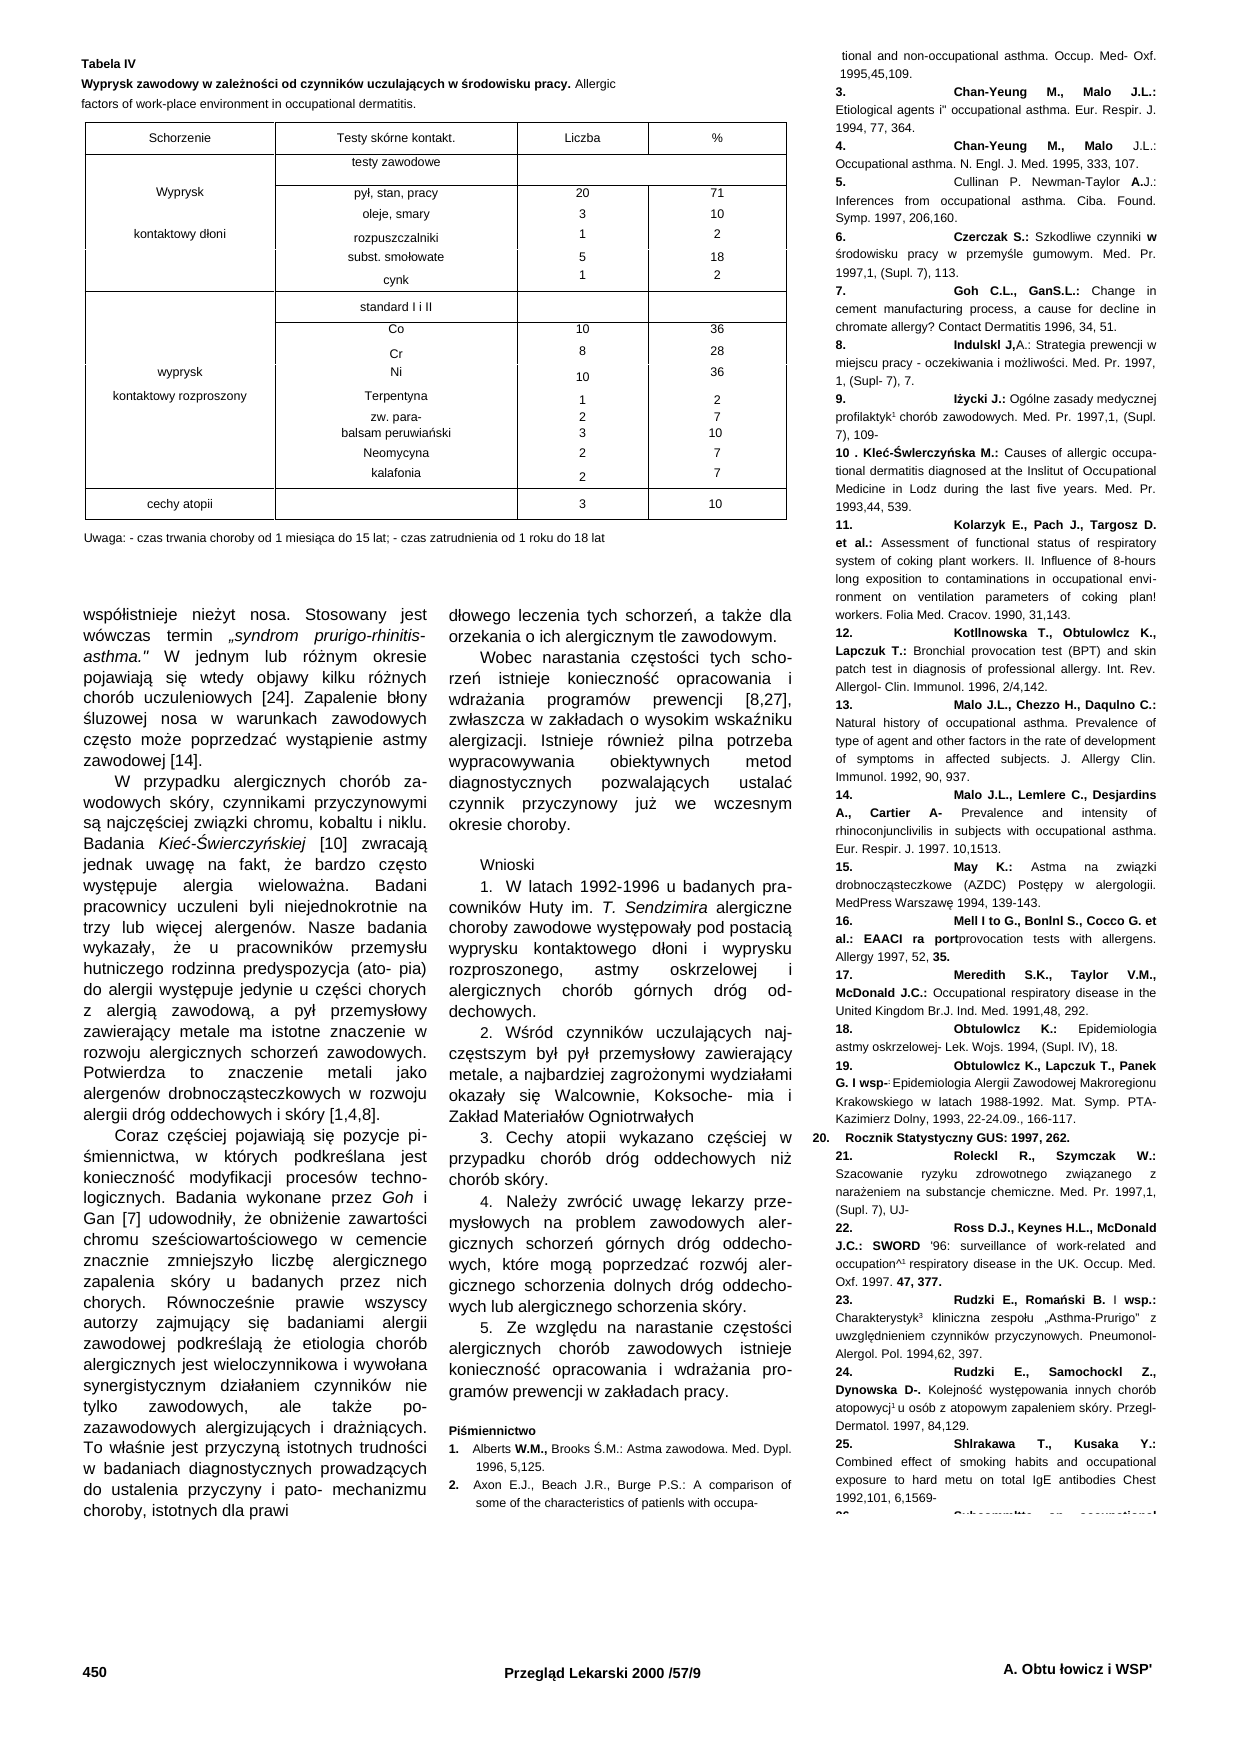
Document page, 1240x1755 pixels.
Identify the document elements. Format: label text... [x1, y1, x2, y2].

table_cell 1 [518, 268, 648, 291]
list Chan-Yeung M., Malo J.L.: Etiological agents i" occupational asthma. Eur. Respir. J. 1994, 77, 364. [835, 85, 1156, 135]
list May K.: Astma na związki drobnocząsteczkowe (AZDC) Postępy w alergologii. MedPress Warszawę 1994, 139-143. [835, 860, 1156, 910]
list Meredith S.K., Taylor V.M., McDonald J.C.: Occu­pational respiratory disease in the United Kingdom Br.J. Ind. Med. 1991,48, 292. [835, 968, 1156, 1018]
table_cell zw. para- [276, 410, 517, 426]
table_cell [86, 426, 274, 446]
table_cell 5 [518, 250, 648, 268]
list Obtulowlcz K., Lapczuk T., Panek G. I wsp-: Epidemiologia Alergii Zawodowej Makroregionu Krakowskiego w latach 1988-1992. Mat. Symp. PTA- Kazimierz Dolny, 1993, 22-24.09., 166-117. [835, 1058, 1156, 1127]
list Ross D.J., Keynes H.L., McDonald J.C.: SWORD '96: surveillance of work-related and occupation^1 respiratory disease in the UK. Occup. Med. Oxf. 1997. 47, 377. [835, 1220, 1156, 1289]
list Alberts W.M., Brooks Ś.M.: Astma zawodowa. Med. Dypl. 1996, 5,125. [448, 1441, 792, 1474]
table_cell 8 [518, 344, 648, 364]
table_header % [649, 123, 786, 154]
list Kolarzyk E., Pach J., Targosz D. et al.: Assess­ment of functional status of respiratory system of coking plant workers. II. Influence of 8-hours long exposition to contaminations in occupational envi­ronment on ventilation parameters of coking plan! workers. Folia Med. Cracov. 1990, 31,143. [835, 517, 1156, 622]
table_cell [86, 250, 274, 268]
table_cell Ni [276, 365, 517, 389]
text Wobec narastania częstości tych scho­rzeń istnieje konieczność opracowania i wdrażania programów prewencji [8,27], zwłaszcza w zakładach o wysokim wskaź­niku alergizacji. Istnieje również pilna potrze­ba wypracowywania obiektywnych metod diagnostycznych pozwalających ustalać czynnik przyczynowy już we wczesnym okresie choroby. [448, 648, 792, 833]
table_cell wyprysk [86, 365, 274, 389]
list Należy zwrócić uwagę lekarzy prze­mysłowych na problem zawodowych aler­gicznych schorzeń górnych dróg oddecho­wych, które mogą poprzedzać rozwój aler­gicznego schorzenia dolnych dróg oddecho­wych lub alergicznego schorzenia skóry. [448, 1191, 792, 1316]
table_cell standard I i II [276, 292, 517, 322]
list Iżycki J.: Ogólne zasady medycznej profilaktyk1 chorób zawodowych. Med. Pr. 1997,1, (Supl. 7), 109- [835, 391, 1156, 442]
table_cell oleje, smary [276, 207, 517, 226]
table_cell Cr [276, 344, 517, 364]
table_cell 1 [518, 389, 648, 410]
text Wyprysk zawodowy w zależności od czynników uczulających w środowisku pracy. Allergic factors of work-place environment in occupational dermatitis. [81, 76, 629, 111]
table_cell balsam peruwiański [276, 426, 517, 446]
table_header Liczba [518, 123, 648, 154]
table_cell 7 [649, 466, 786, 488]
text 10 . Kleć-Śwlerczyńska M.: Causes of allergic occupa­tional dermatitis diagnosed at the Inslitut of Occu­pational Medicine in Lodz during the last five years. Med. Pr. 1993,44, 539. [835, 445, 1156, 514]
list Shlrakawa T., Kusaka Y.: Combined effect of smok­ing habits and occupational exposure to hard metu on total IgE antibodies Chest 1992,101, 6,1569- [835, 1437, 1156, 1505]
table_cell [518, 155, 786, 185]
list Ze względu na narastanie częstości alergicznych chorób zawodowych istnieje konieczność opracowania i wdrażania pro­gramów prewencji w zakładach pracy. [448, 1318, 792, 1401]
table_cell 2 [518, 410, 648, 426]
table_cell 2 [518, 446, 648, 466]
table_cell 18 [649, 250, 786, 268]
list W latach 1992-1996 u badanych pra­cowników Huty im. T. Sendzimira alergicz­ne choroby zawodowe występowały pod postacią wyprysku kontaktowego dłoni i wyprysku rozproszonego, astmy oskrzelo­wej i alergicznych chorób górnych dróg od­dechowych. [448, 877, 792, 1021]
table_cell 3 [518, 489, 648, 519]
text dłowego leczenia tych schorzeń, a także dla orzekania o ich alergicznym tle zawodowym. [448, 606, 792, 646]
list Chan-Yeung M., Malo J.L.: Occupational asthma. N. Engl. J. Med. 1995, 333, 107. [835, 139, 1156, 171]
list Kotllnowska T., Obtulowlcz K., Lapczuk T.: Bron­chial provocation test (BPT) and skin patch test in diagnosis of professional allergy. Int. Rev. Allergol- Clin. Immunol. 1996, 2/4,142. [835, 626, 1156, 694]
table_cell 2 [649, 268, 786, 291]
table_cell 10 [518, 323, 648, 344]
table_cell pył, stan, pracy [276, 186, 517, 207]
text Coraz częściej pojawiają się pozycje pi­śmiennictwa, w których podkreślana jest konieczność modyfikacji procesów techno­logicznych. Badania wykonane przez Goh i Gan [7] udowodniły, że obniżenie zawar­tości chromu sześciowartościowego w ce­mencie znacznie zmniejszyło liczbę aler­gicznego zapalenia skóry u badanych przez nich chorych. Równocześnie prawie wszy­scy autorzy zajmujący się badaniami aler­gii zawodowej podkreślają że etiologia cho­rób alergicznych jest wieloczynnikowa i wy­wołana synergistycznym działaniem czyn­ników nie tylko zawodowych, ale także po- zazawodowych alergizujących i drażnią­cych. To właśnie jest przyczyną istotnych trudności w badaniach diagnostycznych pro­wadzących do ustalenia przyczyny i pato- mechanizmu choroby, istotnych dla prawi­ [83, 1126, 427, 1520]
table_cell [86, 410, 274, 426]
table_cell 3 [518, 207, 648, 226]
list Wśród czynników uczulających naj­częstszym był pył przemysłowy zawierają­cy metale, a najbardziej zagrożonymi wy­działami okazały się Walcownie, Koksoche- mia i Zakład Materiałów Ogniotrwałych [448, 1022, 792, 1126]
table_cell kontaktowy rozproszony [86, 389, 274, 410]
table_cell [86, 446, 274, 466]
table_cell [86, 322, 274, 344]
list Roleckl R., Szymczak W.: Szacowanie ryzyku zdrowotnego związanego z narażeniem na sub­stancje chemiczne. Med. Pr. 1997,1, (Supl. 7), UJ- [835, 1148, 1156, 1217]
text W przypadku alergicznych chorób za­wodowych skóry, czynnikami przyczynowy­mi są najczęściej związki chromu, kobaltu i niklu. Badania Kieć-Świerczyńskiej [10] zwracają jednak uwagę na fakt, że bardzo często występuje alergia wieloważna. Ba­dani pracownicy uczuleni byli niejednokrot­nie na trzy lub więcej alergenów. Nasze ba­dania wykazały, że u pracowników przemy­słu hutniczego rodzinna predyspozycja (ato- pia) do alergii występuje jedynie u części chorych z alergią zawodową, a pył przemy­słowy zawierający metale ma istotne zna­czenie w rozwoju alergicznych schorzeń zawodowych. Potwierdza to znaczenie me­tali jako alergenów drobnocząsteczkowych w rozwoju alergii dróg oddechowych i skóry [1,4,8]. [83, 772, 427, 1124]
table_cell 20 [518, 186, 648, 207]
text Tabela IV [81, 56, 629, 71]
table_cell 1 [518, 226, 648, 249]
list Obtulowlcz K.: Epidemiologia astmy oskrzelowej- Lek. Wojs. 1994, (Supl. IV), 18. [835, 1022, 1156, 1054]
table_cell 10 [649, 426, 786, 446]
table_cell kontaktowy dłoni [86, 226, 274, 249]
table_cell cynk [276, 268, 517, 291]
table_cell 10 [518, 365, 648, 389]
text A. Obtu łowicz i WSP' [1003, 1661, 1154, 1677]
table_cell [86, 268, 274, 291]
list Rocznik Statystyczny GUS: 1997, 262. [812, 1130, 1156, 1144]
text współistnieje nieżyt nosa. Stosowany jest wówczas termin „syndrom prurigo-rhinitis- asthma." W jednym lub różnym okresie pojawiają się wtedy objawy kilku różnych chorób uczuleniowych [24]. Zapalenie bło­ny śluzowej nosa w warunkach zawodowych często może poprzedzać wystąpienie ast­my zawodowej [14]. [83, 605, 427, 770]
table_cell 3 [518, 426, 648, 446]
text Uwaga: - czas trwania choroby od 1 miesiąca do 15 lat; - czas zatrudnienia od 1 roku do 18 lat [83, 531, 669, 545]
table_cell 36 [649, 365, 786, 389]
table_cell Terpentyna [276, 389, 517, 410]
table_cell [276, 489, 517, 519]
list Cullinan P. Newman-Taylor A.J.: Inferences from occupational asthma. Ciba. Found. Symp. 1997, 206,160. [835, 175, 1156, 226]
table_header Testy skórne kontakt. [276, 123, 517, 154]
table_cell 2 [649, 389, 786, 410]
list Cechy atopii wykazano częściej w przypadku chorób dróg oddechowych niż chorób skóry. [448, 1128, 792, 1189]
table_cell 10 [649, 207, 786, 226]
table_cell Wyprysk [86, 185, 274, 226]
table_cell [86, 344, 274, 364]
table_cell 71 [649, 186, 786, 207]
table_cell [518, 292, 648, 322]
list Czerczak S.: Szkodliwe czynniki w środowisku pracy w przemyśle gumowym. Med. Pr. 1997,1, (Supl. 7), 113. [835, 229, 1156, 279]
table_cell subst. smołowate [276, 250, 517, 268]
text 450 [82, 1664, 112, 1681]
list Goh C.L., GanS.L.: Change in cement manufactur­ing process, a cause for decline in chromate allergy? Contact Dermatitis 1996, 34, 51. [835, 283, 1156, 334]
table_header Schorzenie [86, 123, 274, 154]
table_cell [649, 292, 786, 322]
list Rudzki E., Romański B. I wsp.: Charakterystyk3 kliniczna zespołu „Asthma-Prurigo” z uwzględnie­niem czynników przyczynowych. Pneumonol- Alergol. Pol. 1994,62, 397. [835, 1292, 1156, 1361]
table_cell testy zawodowe [276, 155, 517, 185]
table_cell cechy atopii [86, 489, 274, 519]
list Axon E.J., Beach J.R., Burge P.S.: A comparison of some of the characteristics of patienls with occupa- [448, 1477, 792, 1509]
table_cell 2 [649, 226, 786, 249]
text Przegląd Lekarski 2000 /57/9 [504, 1664, 736, 1681]
text tional and non-occupational asthma. Occup. Med- Oxf. 1995,45,109. [839, 49, 1156, 81]
table_cell Co [276, 323, 517, 344]
list Malo J.L., Chezzo H., Daqulno C.: Natural history of occupational asthma. Prevalence of type of agent and other factors in the rate of development of symp­toms in affected subjects. J. Allergy Clin. Immunol. 1992, 90, 937. [835, 698, 1156, 784]
table_cell Neomycyna [276, 446, 517, 466]
table_cell [86, 155, 274, 185]
list Rudzki E., Samochockl Z., Dynowska D-. Kolejność występowania innych chorób atopowycj1 u osób z atopowym zapaleniem skóry. Przegl- Dermatol. 1997, 84,129. [835, 1364, 1156, 1433]
list Malo J.L., Lemlere C., Desjardins A., Cartier A- Prevalence and intensity of rhinoconjunclivilis in sub­jects with occupational asthma. Eur. Respir. J. 1997. 10,1513. [835, 788, 1156, 856]
table_cell 7 [649, 446, 786, 466]
list Mell I to G., Bonlnl S., Cocco G. et al.: EAACI ra port­provocation tests with allergens. Allergy 1997, 52, 35. [835, 914, 1156, 964]
table_cell 36 [649, 323, 786, 344]
table_cell 28 [649, 344, 786, 364]
text Wnioski [448, 856, 792, 874]
table_cell 2 [518, 466, 648, 488]
table_cell [86, 292, 274, 322]
table_cell [86, 466, 274, 488]
table_cell kalafonia [276, 466, 517, 488]
table_cell rozpuszczalniki [276, 226, 517, 249]
text Piśmiennictwo [448, 1423, 792, 1438]
table_cell 7 [649, 410, 786, 426]
list Indulskl J,A.: Strategia prewencji w miejscu pracy - oczekiwania i możliwości. Med. Pr. 1997, 1, (Supl- 7), 7. [835, 337, 1156, 388]
table_cell 10 [649, 489, 786, 519]
